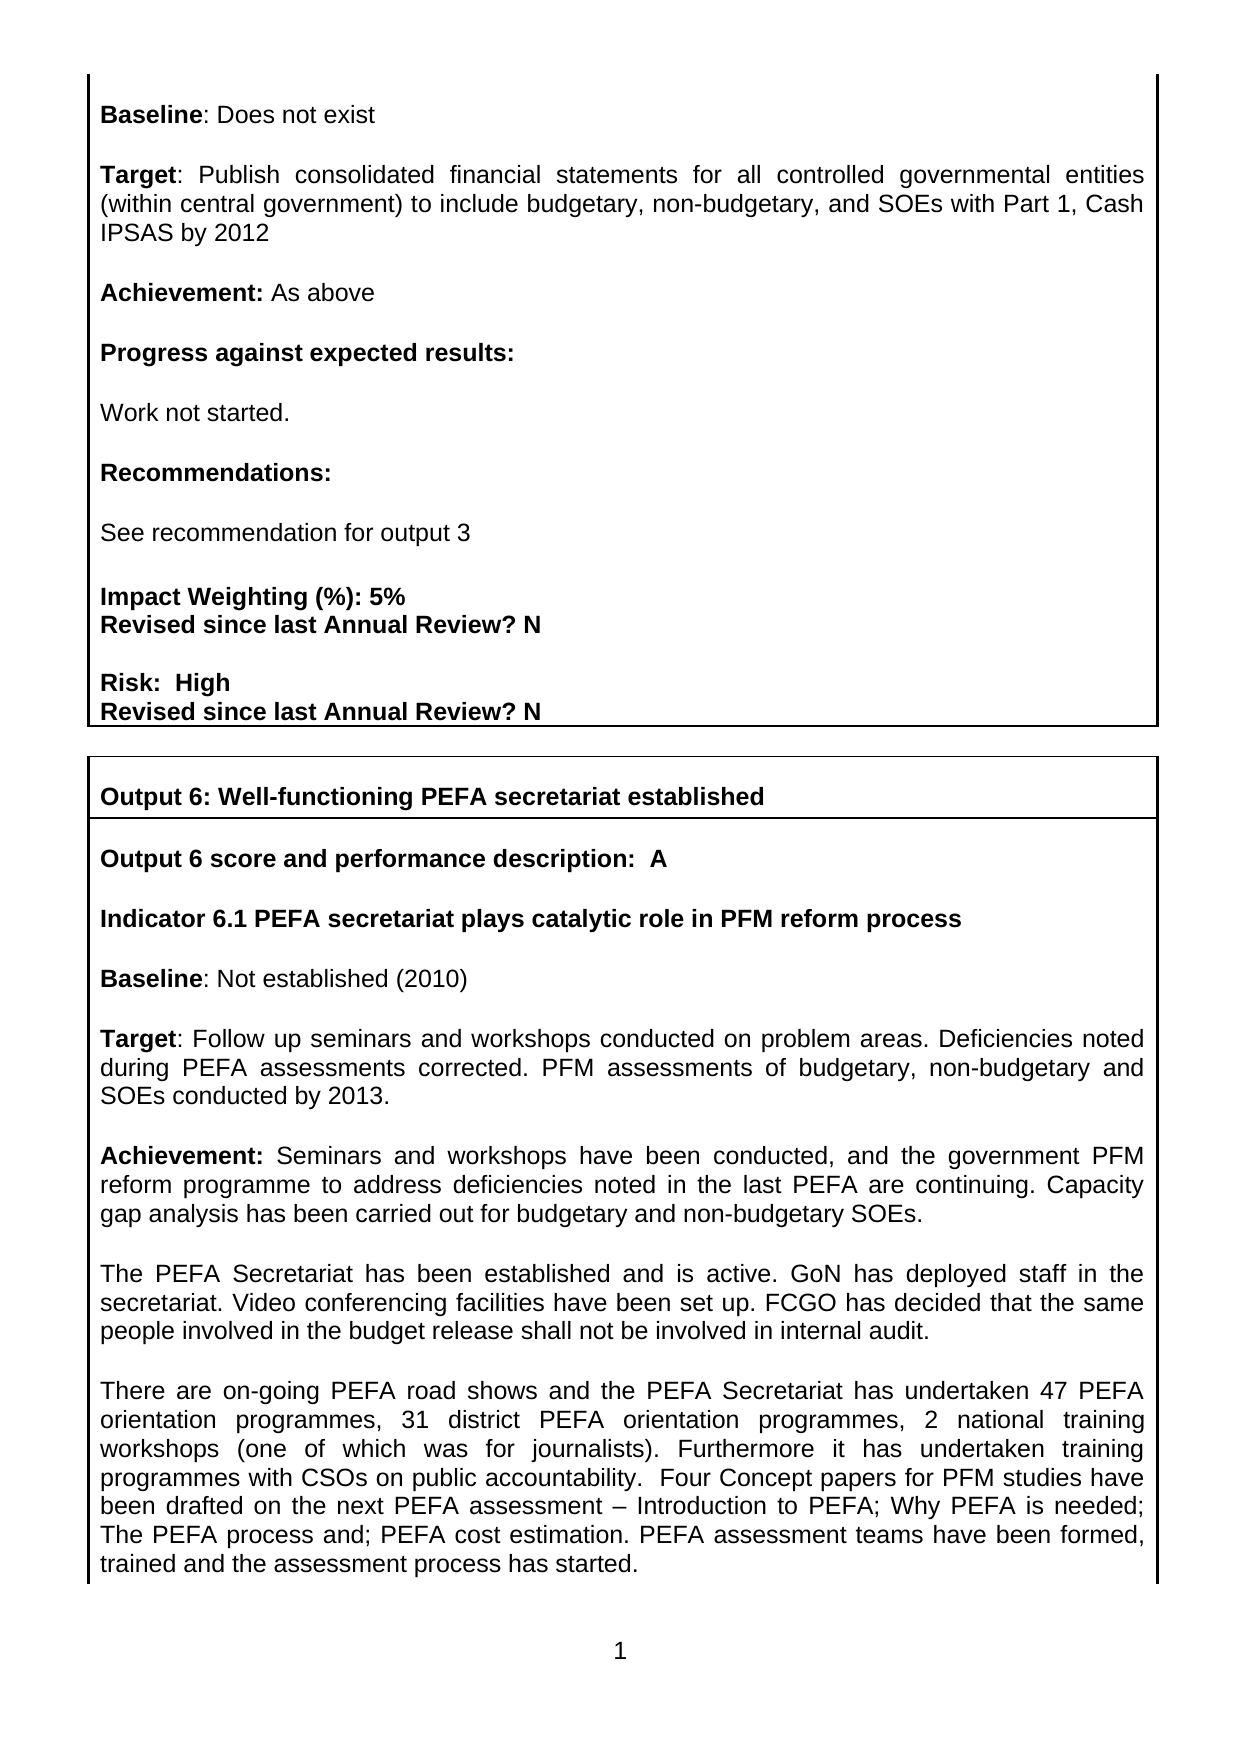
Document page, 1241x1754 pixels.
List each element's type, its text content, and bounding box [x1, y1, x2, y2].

table_cell Progress against expected results: Work not started. Recommendations: See recommendation for output 3 Impact Weighting (%): 5% Revised since last Annual Review? N Risk: High Revised since last Annual Review? N [90, 313, 1156, 725]
table_cell Baseline: Does not exist Target: Publish consolidated financial statements for all controlled governmental entities (within central government) to include budgetary, non-budgetary, and SOEs with Part 1, Cash IPSAS by 2012 Achievement: As above [90, 74, 1156, 313]
table_header Output 6: Well-functioning PEFA secretariat established [90, 757, 1156, 817]
table_cell Output 6 score and performance description: A Indicator 6.1 PEFA secretariat plays catalytic role in PFM reform process Baseline: Not established (2010) Target: Follow up seminars and workshops conducted on problem areas. Deficiencies noted during PEFA assessments corrected. PFM assessments of budgetary, non-budgetary and SOEs conducted by 2013. Achievement: Seminars and workshops have been conducted, and the government PFM reform programme to address deficiencies noted in the last PEFA are continuing. Capacity gap analysis has been carried out for budgetary and non-budgetary SOEs. The PEFA Secretariat has been established and is active. GoN has deployed staff in the secretariat. Video conferencing facilities have been set up. FCGO has decided that the same people involved in the budget release shall not be involved in internal audit. There are on-going PEFA road shows and the PEFA Secretariat has undertaken 47 PEFA orientation programmes, 31 district PEFA orientation programmes, 2 national training workshops (one of which was for journalists). Furthermore it has undertaken training programmes with CSOs on public accountability. Four Concept papers for PFM studies have been drafted on the next PEFA assessment – Introduction to PEFA; Why PEFA is needed; The PEFA process and; PEFA cost estimation. PEFA assessment teams have been formed, trained and the assessment process has started. [90, 819, 1156, 1584]
